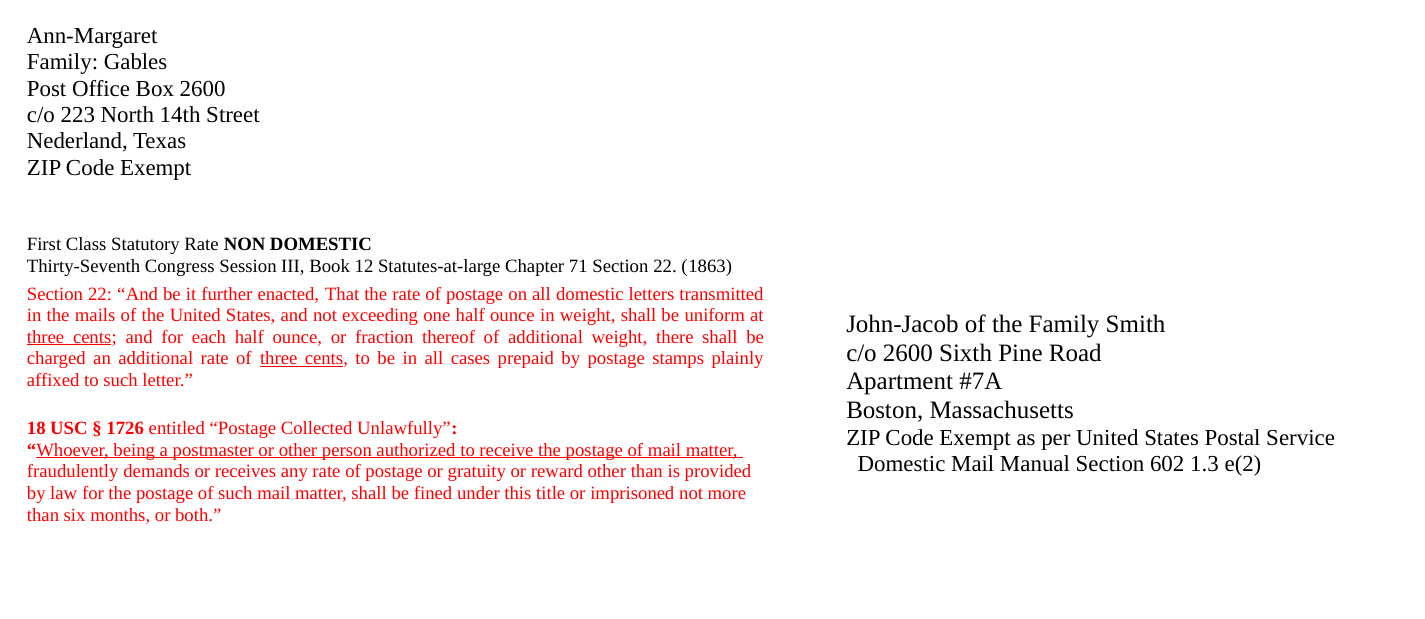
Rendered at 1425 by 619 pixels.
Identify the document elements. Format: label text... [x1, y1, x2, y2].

text Apartment #7A [846, 366, 1406, 395]
text First Class Statutory Rate NON DOMESTIC Thirty-Seventh Congress Session III, Book 12 Statutes-at-large Chapter 71 Section 22. (1863) [27, 233, 765, 276]
text c/o 2600 Sixth Pine Road [846, 338, 1406, 366]
text 18 USC § 1726 entitled “Postage Collected Unlawfully”: “Whoever, being a postmaster or other person authorized to receive the postage of mail matter, fraudulently demands or receives any rate of postage or gratuity or reward other than is provided by law for the postage of such mail matter, shall be fined under this title or imprisoned not more than six months, or both.” [27, 417, 765, 525]
text John-Jacob of the Family Smith [846, 309, 1406, 338]
text Boston, Massachusetts [846, 395, 1406, 424]
text ZIP Code Exempt as per United States Postal Service Domestic Mail Manual Section 602 1.3 e(2) [846, 424, 1406, 477]
text Section 22: “And be it further enacted, That the rate of postage on all domestic letters transmitted in the mails of the United States, and not exceeding one half ounce in weight, shall be uniform at three cents; and for each half ounce, or fraction thereof of additional weight, there shall be charged an additional rate of three cents, to be in all cases prepaid by postage stamps plainly affixed to such letter.” [27, 282, 765, 390]
text Ann-Margaret Family: Gables Post Office Box 2600 c/o 223 North 14th Street Nederland, Texas ZIP Code Exempt [27, 22, 550, 180]
